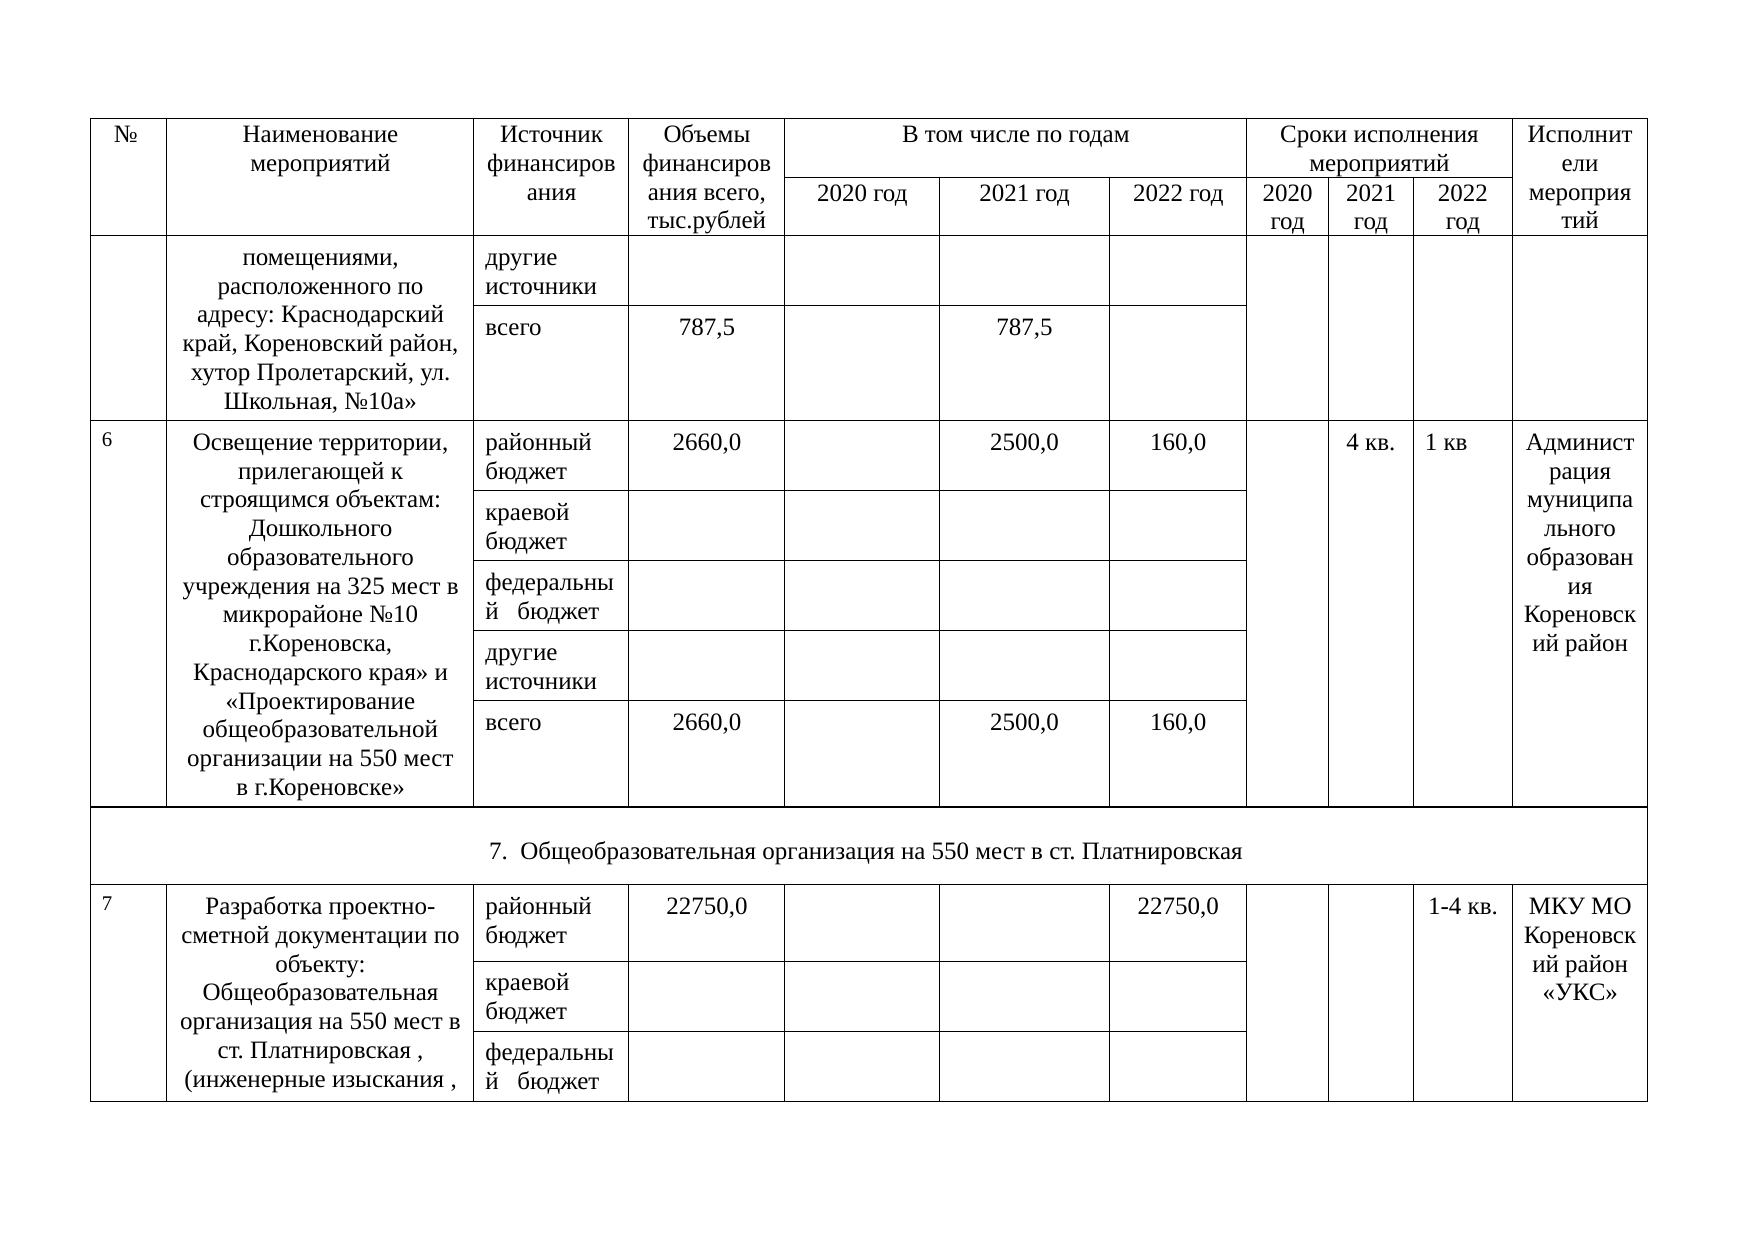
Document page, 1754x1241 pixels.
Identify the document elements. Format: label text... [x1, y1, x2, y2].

table_cell [1329, 885, 1413, 1101]
table_cell МКУ МО Кореновский район «УКС» [1513, 885, 1647, 1101]
table_cell [91, 236, 166, 420]
table_cell [785, 701, 939, 806]
table_cell [1247, 421, 1328, 806]
table_cell 2021 год [1329, 178, 1413, 235]
table_cell 2660,0 [629, 421, 784, 490]
table_cell 22750,0 [1110, 885, 1246, 961]
table_cell [1110, 491, 1246, 560]
table_cell [629, 962, 784, 1031]
table_cell 2022 год [1414, 178, 1512, 235]
table_cell [1247, 885, 1328, 1101]
table_cell 22750,0 [629, 885, 784, 961]
table_header Исполнители мероприятий (муниципальный заказчик) [1513, 119, 1647, 235]
table_cell [940, 885, 1109, 961]
table_cell 1-4 кв. [1414, 885, 1512, 1101]
table_cell краевой бюджет [474, 491, 628, 560]
table_cell [629, 631, 784, 700]
table_cell районный бюджет [474, 885, 628, 961]
table_cell [1110, 962, 1246, 1031]
table_cell [629, 1032, 784, 1101]
table_cell помещениями, расположенного по адресу: Краснодарский край, Кореновский район, хутор Пролетарский, ул. Школьная, №10а» [167, 236, 473, 420]
table_cell [940, 236, 1109, 305]
table_cell [785, 491, 939, 560]
table_cell [1110, 1032, 1246, 1101]
table_cell 160,0 [1110, 421, 1246, 490]
table_cell [785, 236, 939, 305]
table_cell всего [474, 701, 628, 806]
table_cell другие источники [474, 631, 628, 700]
table_cell [629, 561, 784, 630]
table_cell [1110, 236, 1246, 305]
table_cell МКУ МО Кореновский район «УКС» [1513, 236, 1647, 420]
table_cell [1110, 561, 1246, 630]
table_cell [629, 491, 784, 560]
table_cell [785, 962, 939, 1031]
table_cell Освещение территории, прилегающей к строящимся объектам: Дошкольного образовательного учреждения на 325 мест в микрорайоне №10 г.Кореновска, Краснодарского края» и «Проектирование общеобразовательной организации на 550 мест в г.Кореновске» [167, 421, 473, 806]
table_cell [785, 631, 939, 700]
table_cell 6 [91, 421, 166, 806]
table_cell 2660,0 [629, 701, 784, 806]
table_cell Администрация муниципального образования Кореновский район [1513, 421, 1647, 806]
table_cell [1414, 236, 1512, 420]
table_cell Разработка проектно-сметной документации по объекту: Общеобразовательная организация на 550 мест в ст. Платнировская ,(инженерные изыскания , [167, 885, 473, 1101]
table_cell всего [474, 306, 628, 420]
table_cell 787,5 [629, 306, 784, 420]
table_header Объемы финансирования всего, тыс.рублей [629, 119, 784, 235]
table_cell другие источники [474, 236, 628, 305]
table_cell 2022 год [1110, 178, 1246, 235]
table_cell 7. Общеобразовательная организация на 550 мест в ст. Платнировская [91, 808, 1647, 884]
table_header Сроки исполнения мероприятий [1247, 119, 1512, 177]
table_cell [785, 421, 939, 490]
table_cell [940, 1032, 1109, 1101]
table_header Наименование мероприятий [167, 119, 473, 235]
table_cell [940, 561, 1109, 630]
table_cell 4 кв. [1329, 421, 1413, 806]
table_cell 2020 год [1247, 178, 1328, 235]
table_cell 787,5 [940, 306, 1109, 420]
table_cell 160,0 [1110, 701, 1246, 806]
table_cell 1 кв [1414, 421, 1512, 806]
table_cell [629, 236, 784, 305]
table_cell 2020 год [785, 178, 939, 235]
table_cell [940, 631, 1109, 700]
table_cell [1110, 306, 1246, 420]
table_cell 7 [91, 885, 166, 1101]
table_cell [1329, 236, 1413, 420]
table_cell [1110, 631, 1246, 700]
table_cell [940, 962, 1109, 1031]
table_cell 2500,0 [940, 421, 1109, 490]
table_cell [785, 561, 939, 630]
table_header В том числе по годам [785, 119, 1246, 177]
table_cell [785, 1032, 939, 1101]
table_cell [940, 491, 1109, 560]
table_cell районный бюджет [474, 421, 628, 490]
table_cell 2021 год [940, 178, 1109, 235]
table_cell 2500,0 [940, 701, 1109, 806]
table_cell федеральный бюджет [474, 1032, 628, 1101]
table_header № [91, 119, 166, 235]
table_header Источник финансирования [474, 119, 628, 235]
table_cell краевой бюджет [474, 962, 628, 1031]
table_cell [785, 306, 939, 420]
table_cell [785, 885, 939, 961]
table_cell федеральный бюджет [474, 561, 628, 630]
table_cell [1247, 236, 1328, 420]
